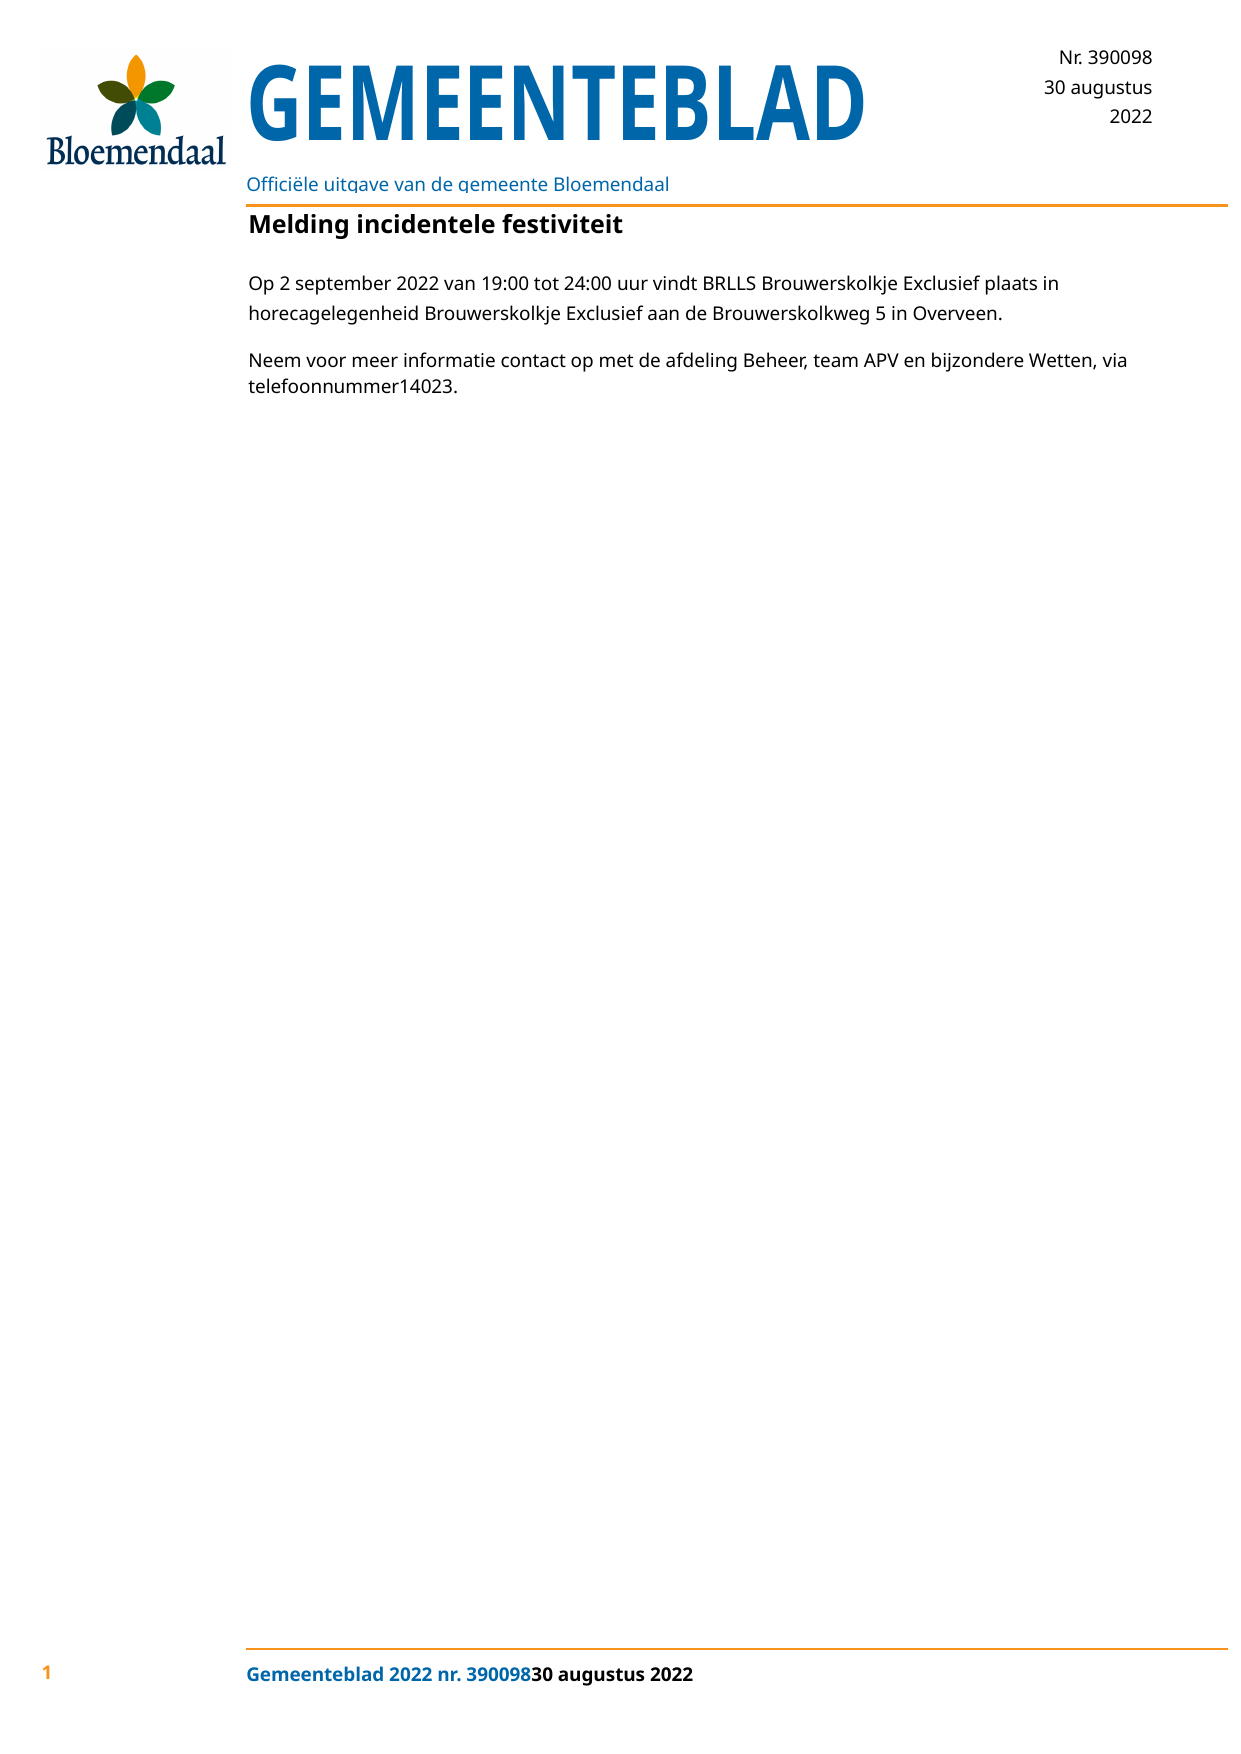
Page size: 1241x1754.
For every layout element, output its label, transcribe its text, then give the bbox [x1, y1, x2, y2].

text Op 2 september 2022 van 19:00 tot 24:00 uur vindt BRLLS Brouwerskolkje Exclusief plaats in horecagelegenheid Brouwerskolkje Exclusief aan de Brouwerskolkweg 5 in Overveen. [248, 270, 1152, 326]
text Neem voor meer informatie contact op met de afdeling Beheer, team APV en bijzondere Wetten, via telefoonnummer14023. [248, 348, 1152, 399]
text Melding incidentele festiviteit [248, 207, 1152, 241]
picture [41, 47, 231, 172]
